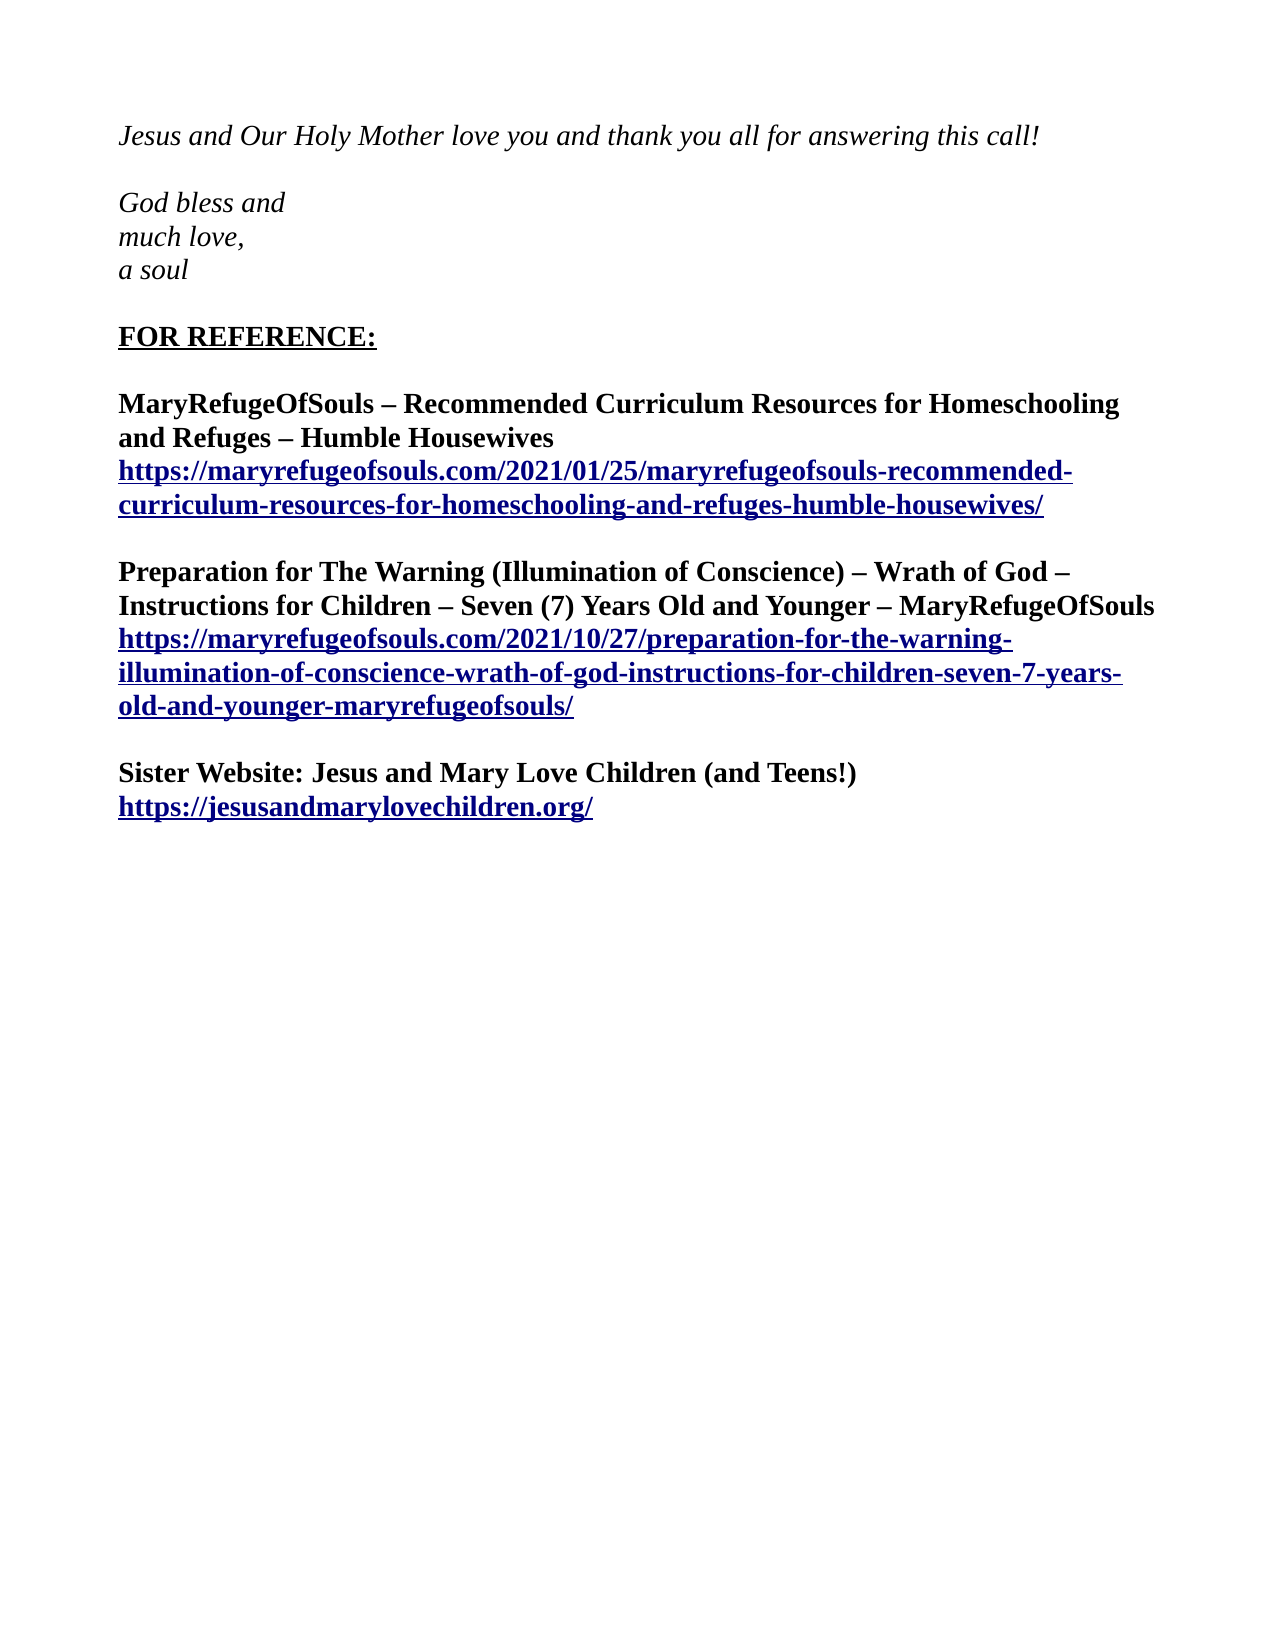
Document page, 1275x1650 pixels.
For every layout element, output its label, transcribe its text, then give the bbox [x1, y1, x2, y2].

text God bless and [118, 185, 1157, 219]
text MaryRefugeOfSouls – Recommended Curriculum Resources for Homeschooling and Refuges – Humble Housewives [118, 386, 1157, 453]
text much love, [118, 219, 1157, 252]
text FOR REFERENCE: [118, 319, 1157, 353]
text https://jesusandmarylovechildren.org/ [118, 789, 1157, 822]
text Preparation for The Warning (Illumination of Conscience) – Wrath of God – Instructions for Children – Seven (7) Years Old and Younger – MaryRefugeOfSouls [118, 554, 1157, 621]
text https://maryrefugeofsouls.com/2021/10/27/preparation-for-the-warning-illumination-of-conscience-wrath-of-god-instructions-for-children-seven-7-years-old-and-younger-maryrefugeofsouls/ [118, 621, 1157, 722]
text Jesus and Our Holy Mother love you and thank you all for answering this call! [118, 118, 1157, 152]
text Sister Website: Jesus and Mary Love Children (and Teens!) [118, 755, 1157, 789]
text https://maryrefugeofsouls.com/2021/01/25/maryrefugeofsouls-recommended-curriculum-resources-for-homeschooling-and-refuges-humble-housewives/ [118, 453, 1157, 521]
text a soul [118, 252, 1157, 286]
